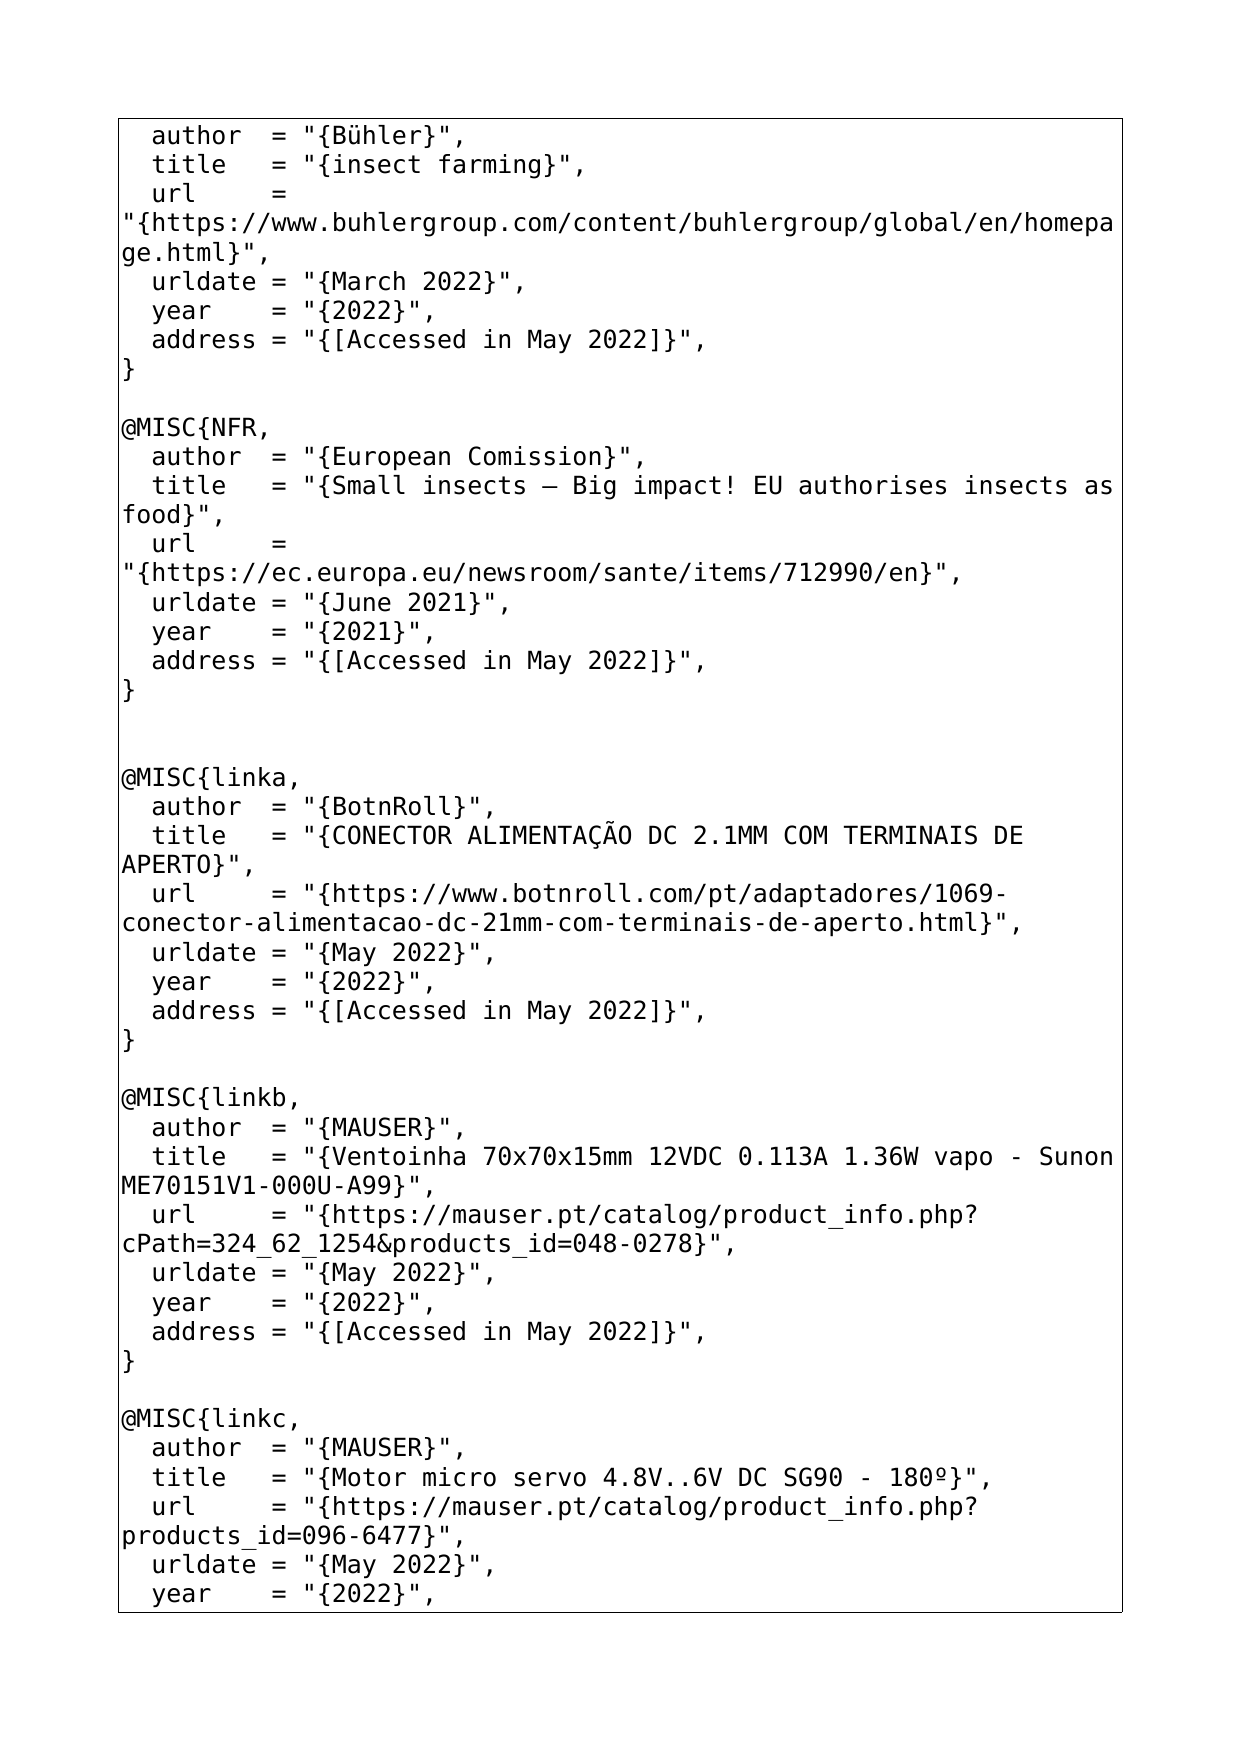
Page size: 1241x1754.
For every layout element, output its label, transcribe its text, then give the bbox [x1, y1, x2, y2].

table_header author = "{Bühler}", title = "{insect farming}", url = "{https://www.buhlergroup.com/content/buhlergroup/global/en/homepage.html}", urldate = "{March 2022}", year = "{2022}", address = "{[Accessed in May 2022]}", } @MISC{NFR, author = "{European Comission}", title = "{Small insects – Big impact! EU authorises insects as food}", url = "{https://ec.europa.eu/newsroom/sante/items/712990/en}", urldate = "{June 2021}", year = "{2021}", address = "{[Accessed in May 2022]}", } @MISC{linka, author = "{​BotnRoll}", title = "{CONECTOR ALIMENTAÇÃO DC 2.1MM COM TERMINAIS DE APERTO}", url = "{https://www.botnroll.com/pt/adaptadores/1069-conector-alimentacao-dc-21mm-com-terminais-de-aperto.html}", urldate = "{May 2022}", year = "{2022}", address = "{[Accessed in May 2022]}", } @MISC{linkb, author = "{​MAUSER}", title = "{Ventoinha 70x70x15mm 12VDC 0.113A 1.36W vapo - Sunon ME70151V1-000U-A99}", url = "{https://mauser.pt/catalog/product_info.php?cPath=324_62_1254&products_id=048-0278}", urldate = "{May 2022}", year = "{2022}", address = "{[Accessed in May 2022]}", } @MISC{linkc, author = "{​MAUSER}", title = "{Motor micro servo 4.8V..6V DC SG90 - 180º}", url = "{https://mauser.pt/catalog/product_info.php?products_id=096-6477}", urldate = "{May 2022}", year = "{2022}", [119, 119, 1122, 1612]
